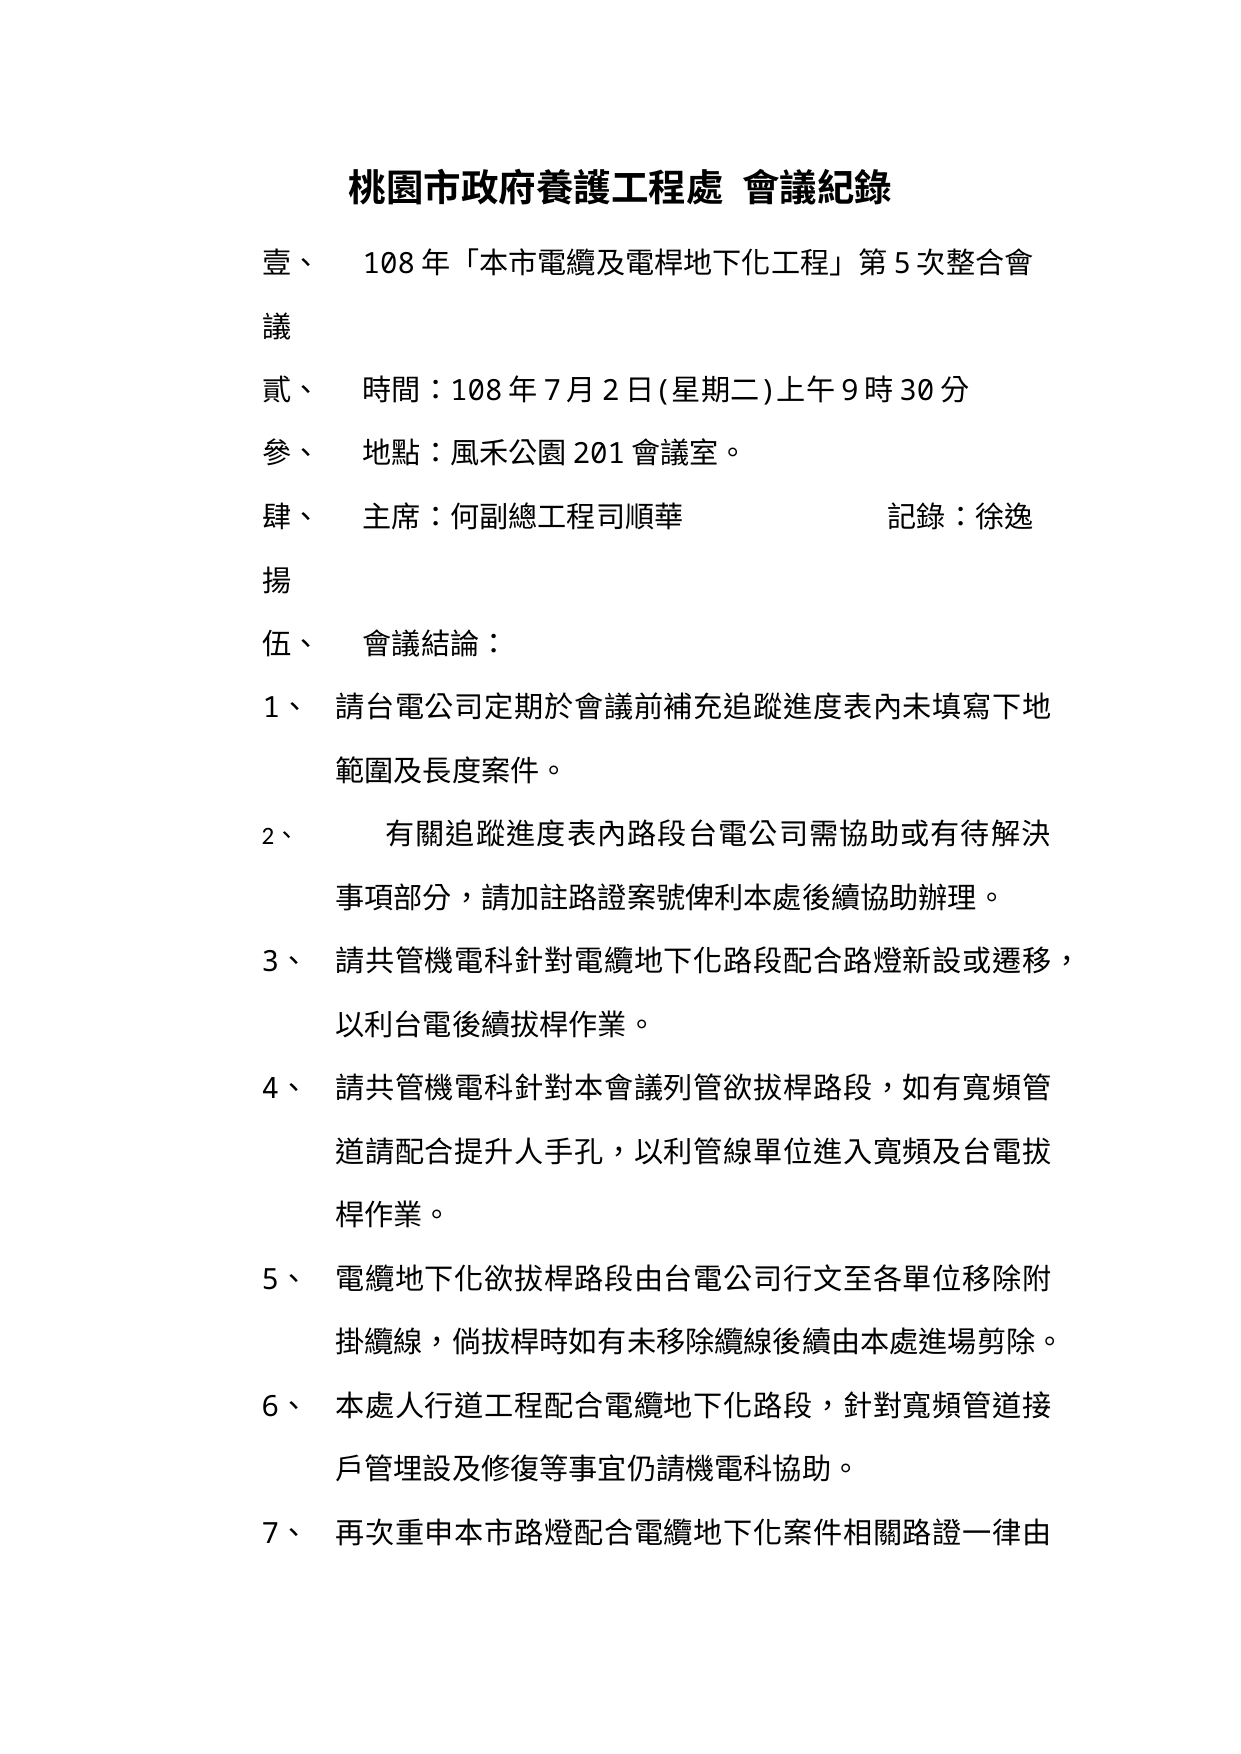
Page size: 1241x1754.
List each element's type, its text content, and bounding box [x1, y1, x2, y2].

list 時間：108年7月2日(星期二)上午9時30分 [262, 367, 1053, 409]
text 桃園市政府養護工程處 會議紀錄 [187, 158, 1053, 212]
list 電纜地下化欲拔桿路段由台電公司行文至各單位移除附掛纜線，倘拔桿時如有未移除纜線後續由本處進場剪除。 [261, 1255, 1053, 1361]
list 108年「本市電纜及電桿地下化工程」第5次整合會議 [262, 239, 1053, 345]
list 會議結論： [262, 621, 1053, 663]
list 有關追蹤進度表內路段台電公司需協助或有待解決事項部分，請加註路證案號俾利本處後續協助辦理。 [261, 811, 1053, 917]
list 請共管機電科針對電纜地下化路段配合路燈新設或遷移，以利台電後續拔桿作業。 [261, 938, 1053, 1044]
list 再次重申本市路燈配合電纜地下化案件相關路證一律由 [261, 1509, 1053, 1552]
list 主席：何副總工程司順華 記錄：徐逸揚 [262, 494, 1053, 599]
list 地點：風禾公園201會議室。 [262, 430, 1053, 472]
list 本處人行道工程配合電纜地下化路段，針對寬頻管道接戶管埋設及修復等事宜仍請機電科協助。 [261, 1382, 1053, 1488]
list 請共管機電科針對本會議列管欲拔桿路段，如有寬頻管道請配合提升人手孔，以利管線單位進入寬頻及台電拔桿作業。 [261, 1065, 1053, 1234]
list 請台電公司定期於會議前補充追蹤進度表內未填寫下地範圍及長度案件。 [262, 684, 1053, 790]
